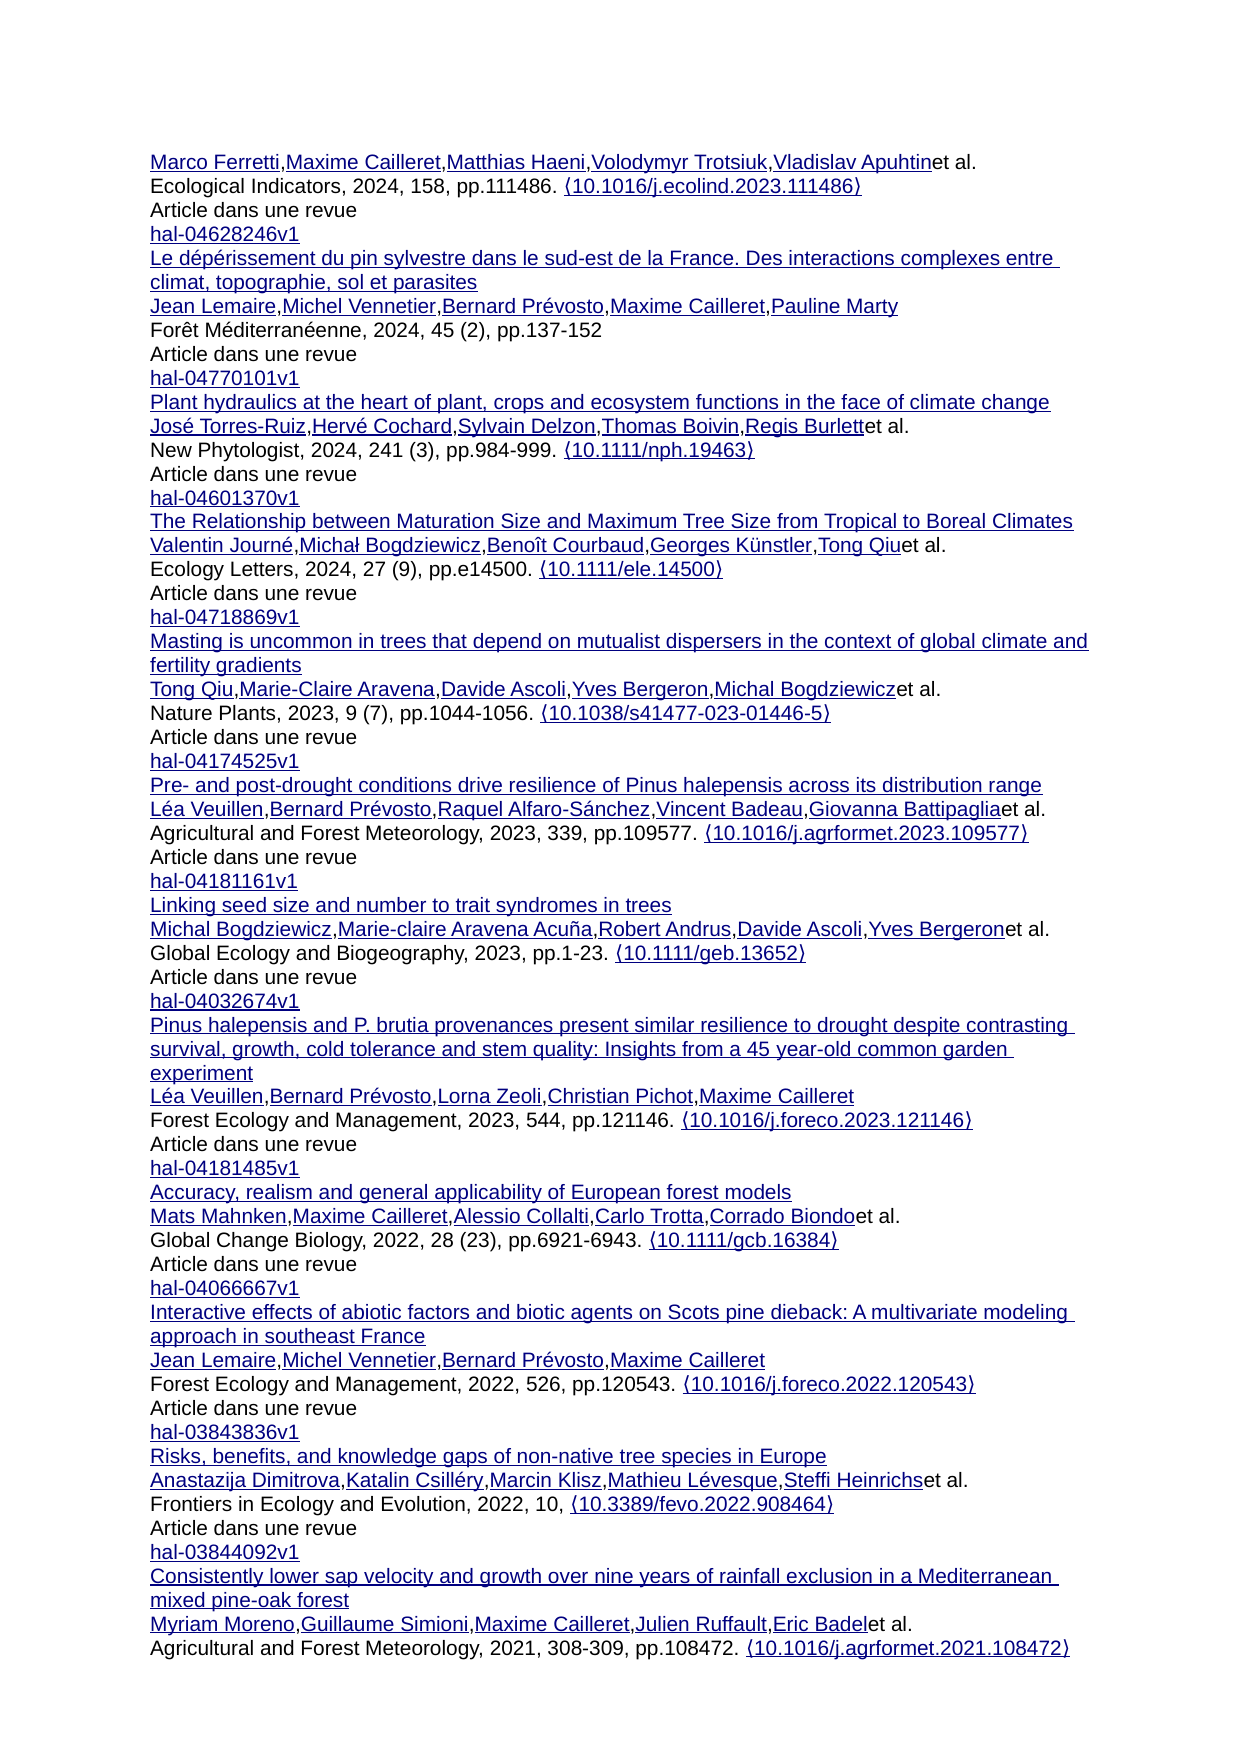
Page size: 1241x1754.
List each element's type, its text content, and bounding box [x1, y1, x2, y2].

table_cell Plant hydraulics at the heart of plant, crops and ecosystem functions in the face of climate change José Torres-Ruiz,Hervé Cochard,Sylvain Delzon,Thomas Boivin,Regis Burlettet al. New Phytologist, 2024, 241 (3), pp.984-999. ⟨10.1111/nph.19463⟩ Article dans une revue hal-04601370v1 [150, 390, 1090, 509]
table_cell Le dépérissement du pin sylvestre dans le sud-est de la France. Des interactions complexes entre climat, topographie, sol et parasites Jean Lemaire,Michel Vennetier,Bernard Prévosto,Maxime Cailleret,Pauline Marty Forêt Méditerranéenne, 2024, 45 (2), pp.137-152 Article dans une revue hal-04770101v1 [150, 246, 1090, 389]
table_cell Interactive effects of abiotic factors and biotic agents on Scots pine dieback: A multivariate modeling approach in southeast France Jean Lemaire,Michel Vennetier,Bernard Prévosto,Maxime Cailleret Forest Ecology and Management, 2022, 526, pp.120543. ⟨10.1016/j.foreco.2022.120543⟩ Article dans une revue hal-03843836v1 [150, 1300, 1090, 1444]
table_cell Pinus halepensis and P. brutia provenances present similar resilience to drought despite contrasting survival, growth, cold tolerance and stem quality: Insights from a 45 year-old common garden experiment Léa Veuillen,Bernard Prévosto,Lorna Zeoli,Christian Pichot,Maxime Cailleret Forest Ecology and Management, 2023, 544, pp.121146. ⟨10.1016/j.foreco.2023.121146⟩ Article dans une revue hal-04181485v1 [150, 1013, 1090, 1180]
table_cell Linking seed size and number to trait syndromes in trees Michal Bogdziewicz,Marie‐claire Aravena Acuña,Robert Andrus,Davide Ascoli,Yves Bergeronet al. Global Ecology and Biogeography, 2023, pp.1-23. ⟨10.1111/geb.13652⟩ Article dans une revue hal-04032674v1 [150, 893, 1090, 1012]
table_cell Consistently lower sap velocity and growth over nine years of rainfall exclusion in a Mediterranean mixed pine-oak forest Myriam Moreno,Guillaume Simioni,Maxime Cailleret,Julien Ruffault,Eric Badelet al. Agricultural and Forest Meteorology, 2021, 308-309, pp.108472. ⟨10.1016/j.agrformet.2021.108472⟩ [150, 1564, 1090, 1659]
table_cell Masting is uncommon in trees that depend on mutualist dispersers in the context of global climate and fertility gradients Tong Qiu,Marie-Claire Aravena,Davide Ascoli,Yves Bergeron,Michal Bogdziewiczet al. Nature Plants, 2023, 9 (7), pp.1044-1056. ⟨10.1038/s41477-023-01446-5⟩ Article dans une revue hal-04174525v1 [150, 629, 1090, 773]
table_cell Marco Ferretti,Maxime Cailleret,Matthias Haeni,Volodymyr Trotsiuk,Vladislav Apuhtinet al. Ecological Indicators, 2024, 158, pp.111486. ⟨10.1016/j.ecolind.2023.111486⟩ Article dans une revue hal-04628246v1 [150, 150, 1090, 246]
table_cell Risks, benefits, and knowledge gaps of non-native tree species in Europe Anastazija Dimitrova,Katalin Csilléry,Marcin Klisz,Mathieu Lévesque,Steffi Heinrichset al. Frontiers in Ecology and Evolution, 2022, 10, ⟨10.3389/fevo.2022.908464⟩ Article dans une revue hal-03844092v1 [150, 1444, 1090, 1563]
table_cell Accuracy, realism and general applicability of European forest models Mats Mahnken,Maxime Cailleret,Alessio Collalti,Carlo Trotta,Corrado Biondoet al. Global Change Biology, 2022, 28 (23), pp.6921-6943. ⟨10.1111/gcb.16384⟩ Article dans une revue hal-04066667v1 [150, 1180, 1090, 1300]
table_cell The Relationship between Maturation Size and Maximum Tree Size from Tropical to Boreal Climates Valentin Journé,Michał Bogdziewicz,Benoît Courbaud,Georges Künstler,Tong Qiuet al. Ecology Letters, 2024, 27 (9), pp.e14500. ⟨10.1111/ele.14500⟩ Article dans une revue hal-04718869v1 [150, 509, 1090, 629]
table_cell Pre- and post-drought conditions drive resilience of Pinus halepensis across its distribution range Léa Veuillen,Bernard Prévosto,Raquel Alfaro-Sánchez,Vincent Badeau,Giovanna Battipagliaet al. Agricultural and Forest Meteorology, 2023, 339, pp.109577. ⟨10.1016/j.agrformet.2023.109577⟩ Article dans une revue hal-04181161v1 [150, 773, 1090, 893]
